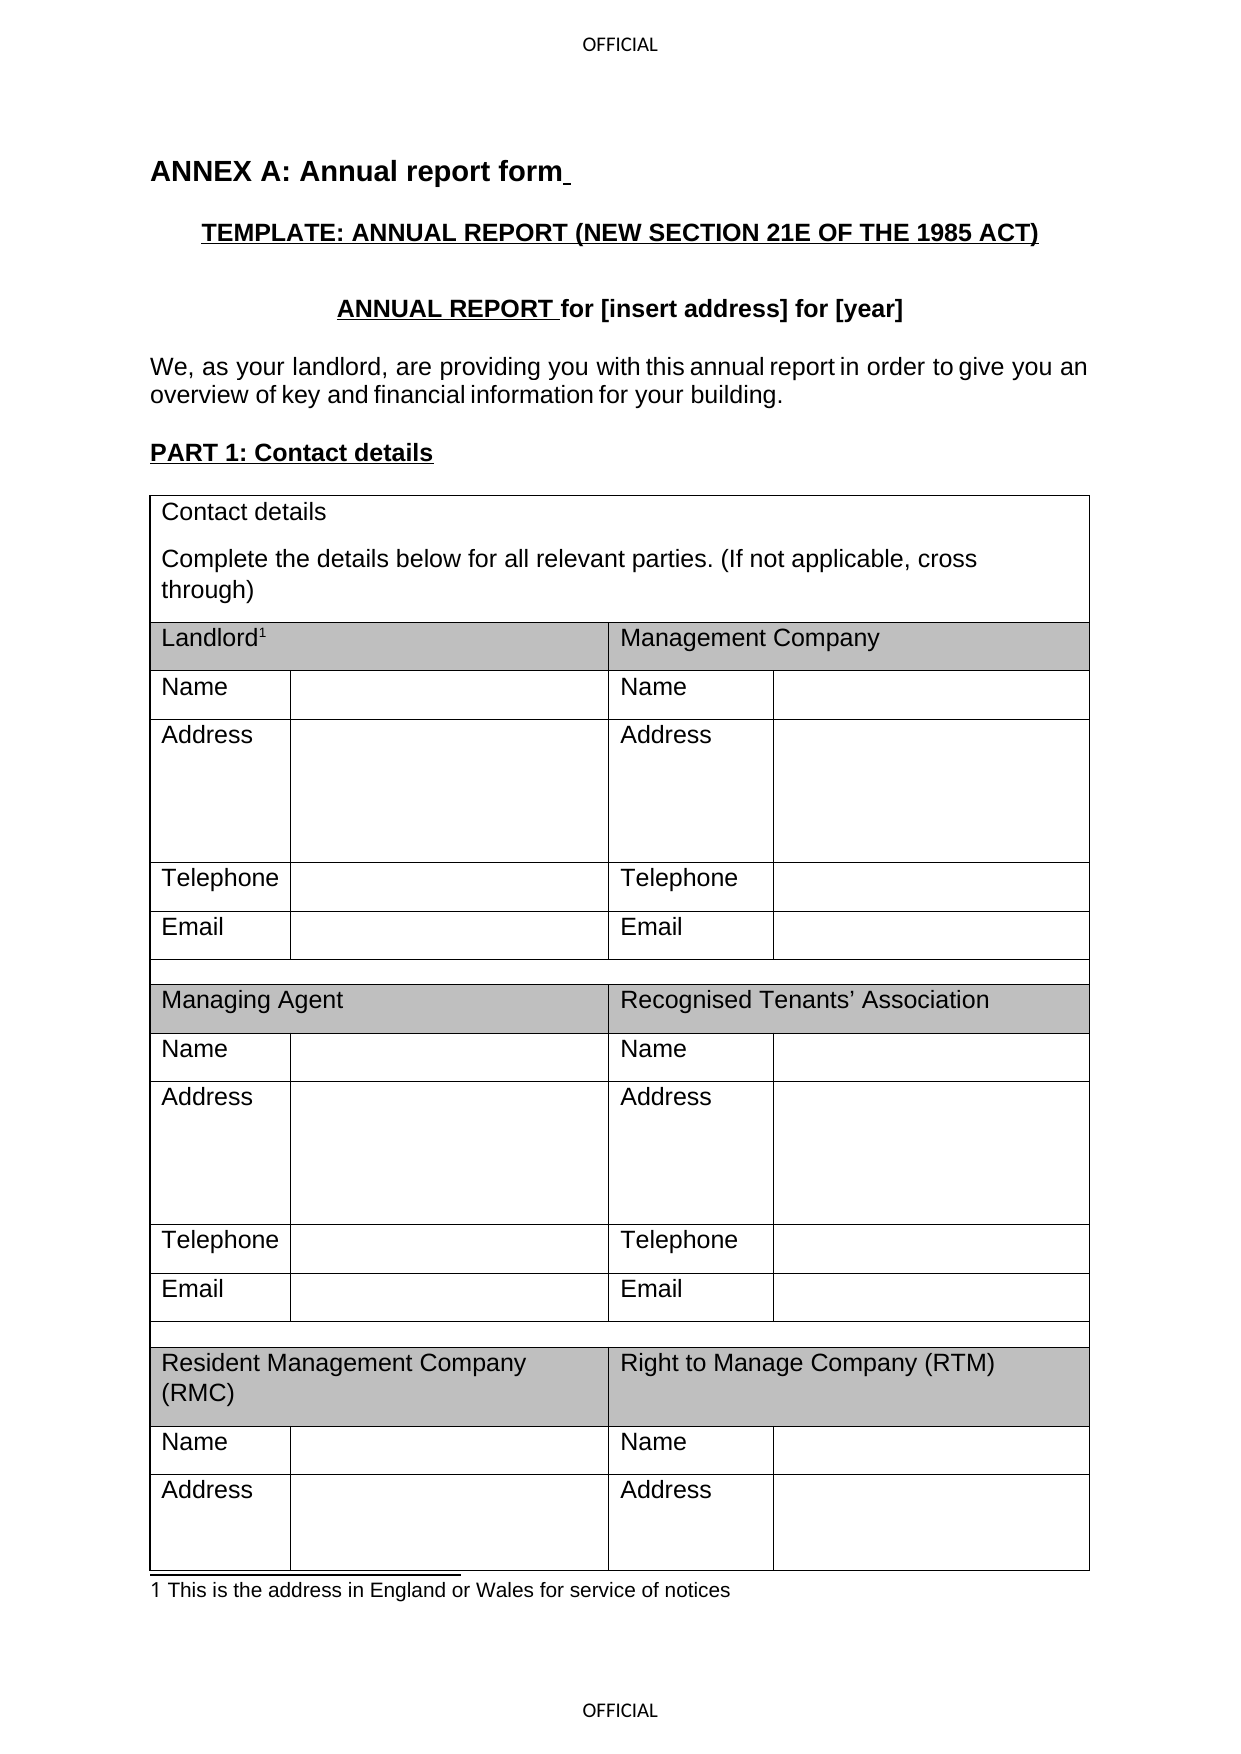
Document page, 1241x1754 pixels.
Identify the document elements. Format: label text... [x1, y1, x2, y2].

table_cell Telephone [609, 1225, 773, 1273]
table_header Contact details Complete the details below for all relevant parties. (If not applicable, cross through) [151, 496, 1089, 622]
table_cell [151, 1322, 1089, 1347]
text ANNUAL REPORT for [insert address] for [year] [150, 294, 1090, 323]
table_cell [774, 1274, 1089, 1321]
table_cell Address [609, 1082, 773, 1224]
table_cell [291, 1427, 608, 1474]
table_cell [774, 1427, 1089, 1474]
table_cell [774, 1225, 1089, 1273]
text TEMPLATE: ANNUAL REPORT (NEW SECTION 21E OF THE 1985 ACT) [150, 218, 1090, 247]
table_cell [774, 863, 1089, 911]
table_cell Managing Agent [151, 985, 608, 1033]
table_cell [291, 720, 608, 862]
table_cell Email [151, 1274, 290, 1321]
table_cell Address [151, 1475, 290, 1570]
table_cell [291, 912, 608, 959]
table_cell [291, 1274, 608, 1321]
text PART 1: Contact details [150, 438, 1090, 467]
table_cell Telephone [151, 1225, 290, 1273]
table_cell Address [151, 1082, 290, 1224]
table_cell Right to Manage Company (RTM) [609, 1348, 1089, 1426]
table_cell Landlord [151, 623, 608, 670]
table_cell [151, 960, 1089, 984]
table_cell [291, 1034, 608, 1081]
table_cell Management Company [609, 623, 1089, 670]
table_cell Name [609, 671, 773, 719]
table_cell Name [151, 1034, 290, 1081]
table_cell [774, 1082, 1089, 1224]
table_cell [774, 1475, 1089, 1570]
table_cell Name [151, 1427, 290, 1474]
table_cell Name [151, 671, 290, 719]
table_cell Telephone [151, 863, 290, 911]
table_cell Address [609, 1475, 773, 1570]
table_cell Email [151, 912, 290, 959]
table_cell Resident Management Company (RMC) [151, 1348, 608, 1426]
table_cell [291, 863, 608, 911]
table_cell Address [609, 720, 773, 862]
table_cell [774, 671, 1089, 719]
table_cell Email [609, 912, 773, 959]
table_cell [774, 720, 1089, 862]
table_cell [774, 1034, 1089, 1081]
table_cell Telephone [609, 863, 773, 911]
table_cell Name [609, 1427, 773, 1474]
table_cell Recognised Tenants’ Association [609, 985, 1089, 1033]
table_cell Email [609, 1274, 773, 1321]
table_cell Name [609, 1034, 773, 1081]
table_cell [291, 1082, 608, 1224]
table_cell [774, 912, 1089, 959]
table_cell [291, 1475, 608, 1570]
subtitle ANNEX A: Annual report form [150, 154, 1090, 188]
table_cell [291, 1225, 608, 1273]
text We, as your landlord, are providing you with this annual report in order to give you an overview of key and financial information for your building. [150, 352, 1090, 409]
table_cell Address [151, 720, 290, 862]
table_cell [291, 671, 608, 719]
